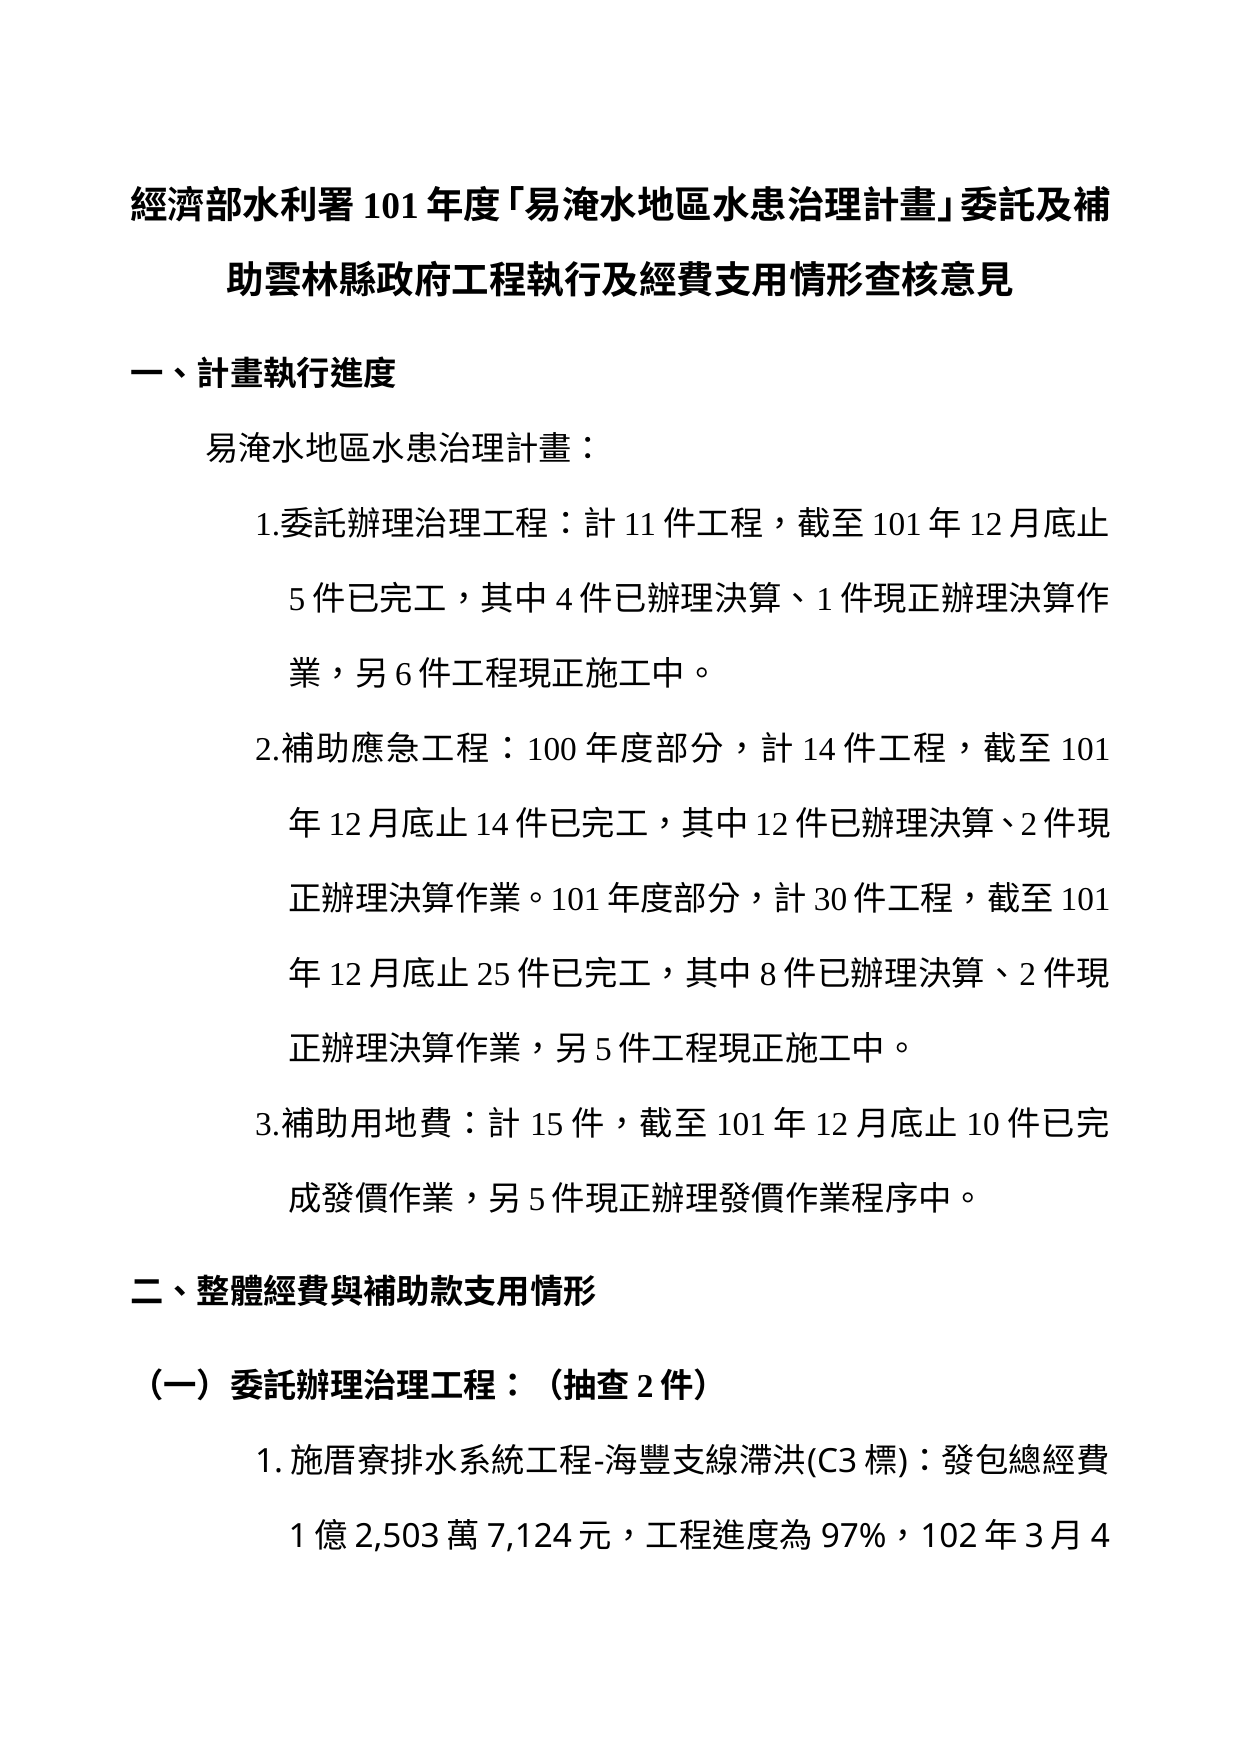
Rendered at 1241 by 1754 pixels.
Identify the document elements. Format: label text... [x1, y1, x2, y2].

text 2.補助應急工程：100年度部分，計14件工程，截至101年12月底止14件已完工，其中12件已辦理決算、2件現正辦理決算作業。101年度部分，計30件工程，截至101年12月底止25件已完工，其中8件已辦理決算、2件現正辦理決算作業，另5件工程現正施工中。 [255, 708, 1110, 1083]
text 易淹水地區水患治理計畫： [205, 408, 1110, 483]
text 1.委託辦理治理工程：計11件工程，截至101年12月底止5件已完工，其中4件已辦理決算、1件現正辦理決算作業，另6件工程現正施工中。 [255, 483, 1110, 708]
text 3.補助用地費：計15件，截至101年12月底止10件已完成發價作業，另5件現正辦理發價作業程序中。 [255, 1083, 1110, 1233]
text （一）委託辦理治理工程：（抽查2件） [130, 1346, 1110, 1421]
text 一、計畫執行進度 [130, 333, 1110, 408]
text 經濟部水利署101年度「易淹水地區水患治理計畫」委託及補助雲林縣政府工程執行及經費支用情形查核意見 [130, 164, 1110, 314]
text 1. 施厝寮排水系統工程-海豐支線滯洪(C3標)：發包總經費1億2,503萬7,124元，工程進度為97%，102年3月4 [255, 1421, 1110, 1571]
text 二、整體經費與補助款支用情形 [130, 1252, 1110, 1327]
